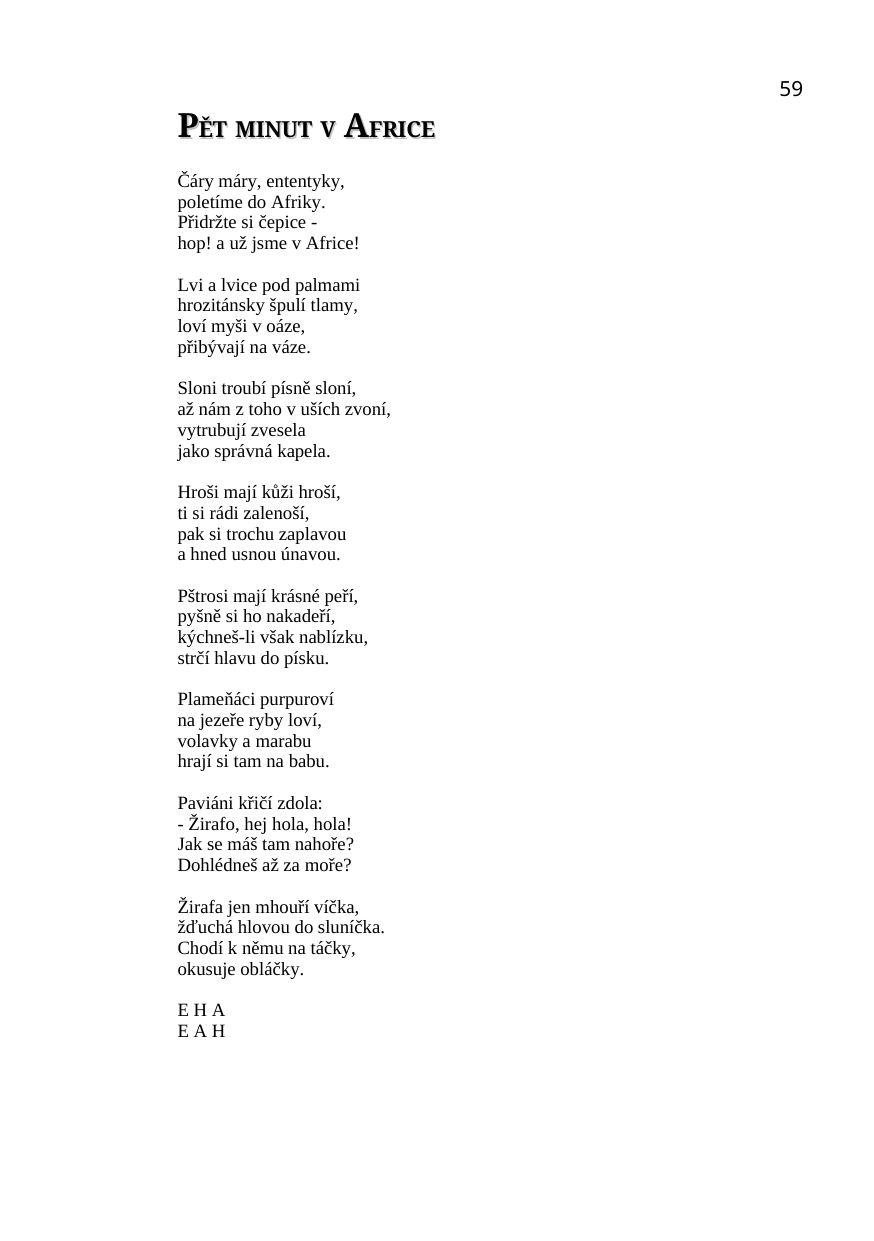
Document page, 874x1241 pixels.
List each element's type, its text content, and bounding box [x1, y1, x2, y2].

text Plameňáci purpuroví [177, 689, 803, 710]
text hrozitánsky špulí tlamy, [177, 295, 803, 316]
text pyšně si ho nakadeří, [177, 606, 803, 627]
text Žirafa jen mhouří víčka, [177, 896, 803, 917]
text strčí hlavu do písku. [177, 648, 803, 668]
text Hroši mají kůži hroší, [177, 482, 803, 502]
text hrají si tam na babu. [177, 751, 803, 772]
text přibývají na váze. [177, 337, 803, 357]
text Sloni troubí písně sloní, [177, 378, 803, 399]
text E H A [177, 1000, 803, 1021]
text E A H [177, 1021, 803, 1041]
text ti si rádi zalenoší, [177, 502, 803, 523]
text Dohlédneš až za moře? [177, 855, 803, 876]
text Pět minut v Africe [177, 102, 803, 148]
text - Žirafo, hej hola, hola! [177, 813, 803, 834]
text okusuje obláčky. [177, 958, 803, 979]
text Jak se máš tam nahoře? [177, 834, 803, 855]
text jako správná kapela. [177, 440, 803, 461]
text kýchneš-li však nablízku, [177, 627, 803, 648]
text Čáry máry, ententyky, [177, 171, 803, 192]
text vytrubují zvesela [177, 419, 803, 440]
text hop! a už jsme v Africe! [177, 233, 803, 254]
text a hned usnou únavou. [177, 544, 803, 565]
text Lvi a lvice pod palmami [177, 274, 803, 295]
text na jezeře ryby loví, [177, 710, 803, 731]
text Chodí k němu na táčky, [177, 938, 803, 958]
text poletíme do Afriky. [177, 192, 803, 212]
text až nám z toho v uších zvoní, [177, 399, 803, 419]
text volavky a marabu [177, 731, 803, 751]
text Přidržte si čepice - [177, 212, 803, 233]
text žďuchá hlovou do sluníčka. [177, 917, 803, 938]
text Pštrosi mají krásné peří, [177, 585, 803, 606]
text pak si trochu zaplavou [177, 523, 803, 544]
text Paviáni křičí zdola: [177, 793, 803, 813]
text loví myši v oáze, [177, 316, 803, 337]
